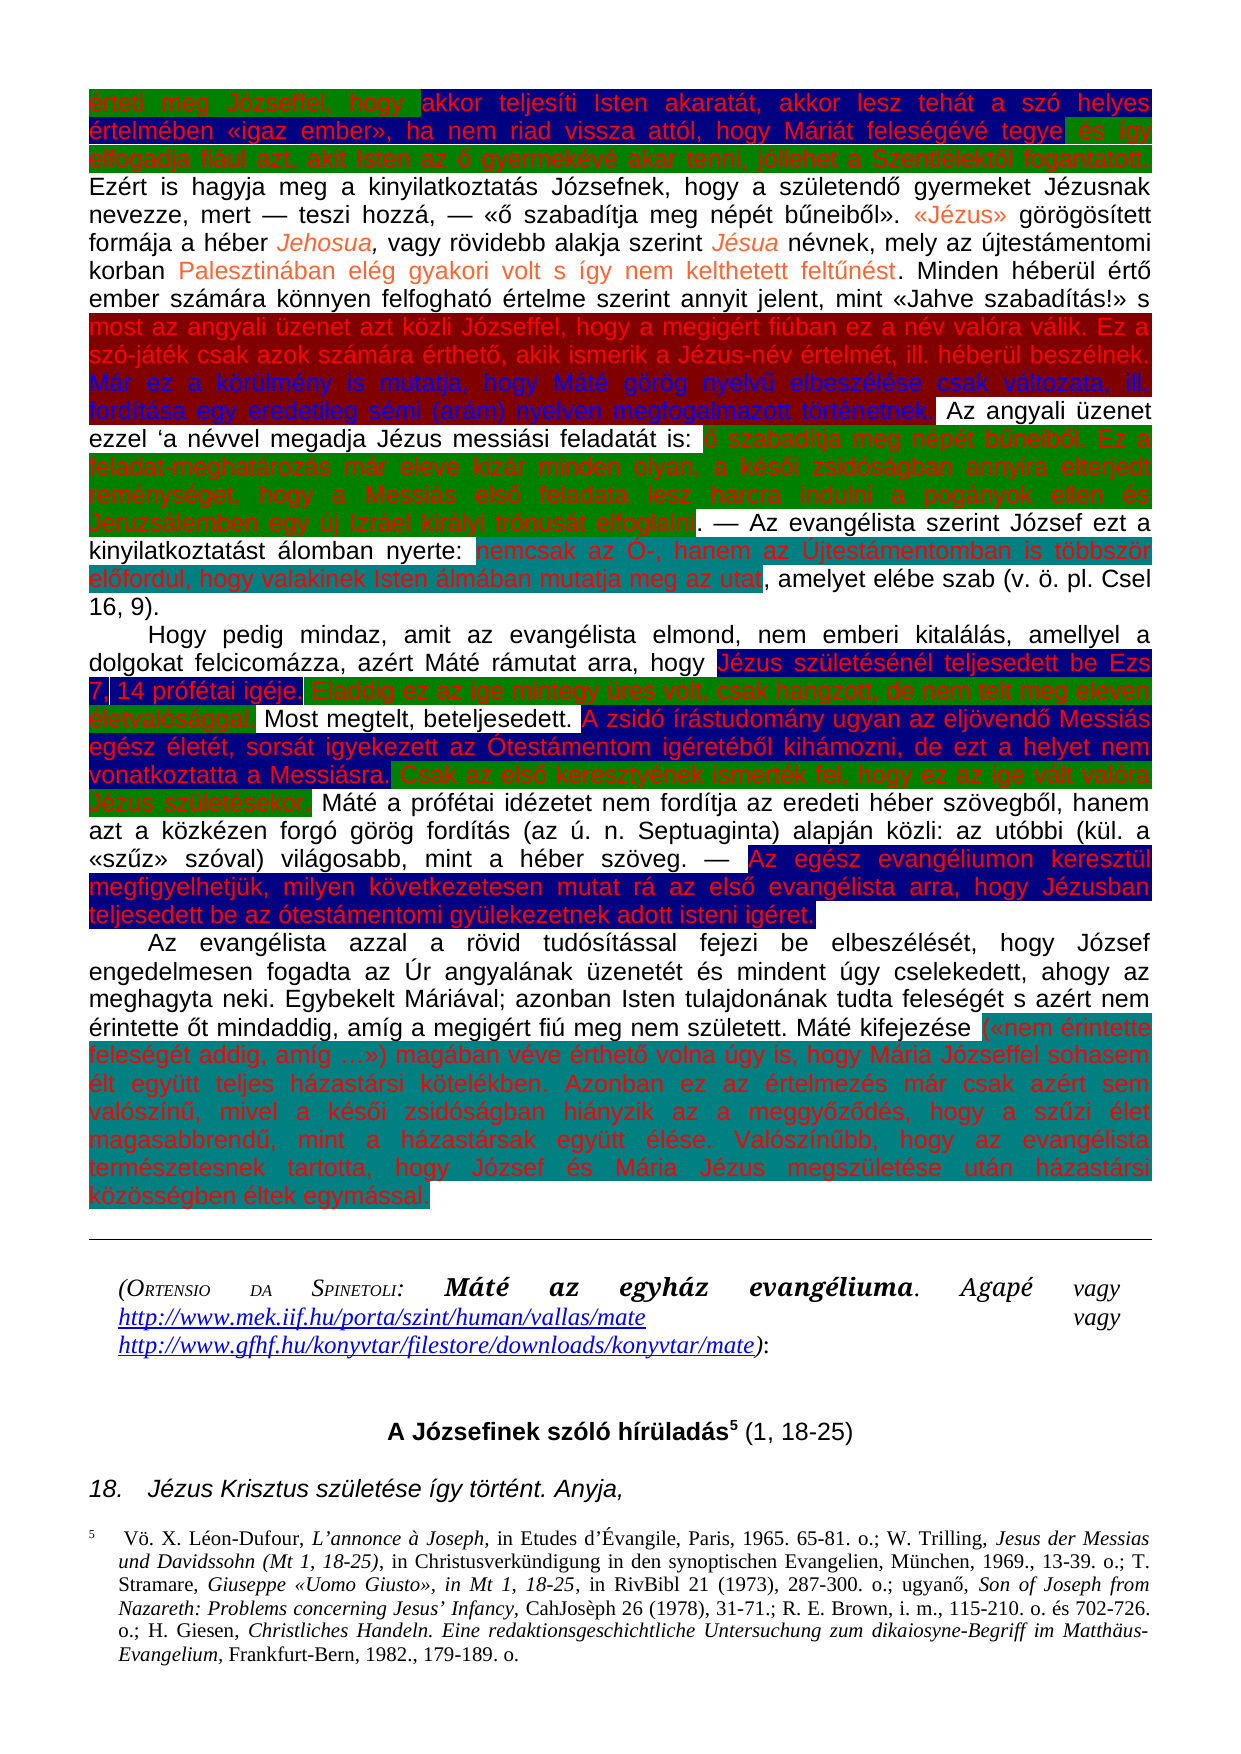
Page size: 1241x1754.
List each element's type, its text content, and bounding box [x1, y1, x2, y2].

text Hogy pedig mindaz, amit az evangélista elmond, nem emberi kitalálás, amellyel a dolgokat felcicomázza, azért Máté rámutat arra, hogy Jézus születésénél teljesedett be Ezs 7, 14 prófétai igéje. Eladdig ez az ige mintegy üres volt, csak hangzott, de nem telt meg eleven életvalósággal. Most megtelt, beteljesedett. A zsidó írástudomány ugyan az eljövendő Messiás egész életét, sorsát igyekezett az Ótestámentom igéretéből kihámozni, de ezt a helyet nem vonatkoztatta a Messiásra. Csak az első keresztyének ismerték fel, hogy ez az ige vált valóra Jézus születésekor. Máté a prófétai idézetet nem fordítja az eredeti héber szövegből, hanem azt a közkézen forgó görög fordítás (az ú. n. Septuaginta) alapján közli: az utóbbi (kül. a «szűz» szóval) világosabb, mint a héber szöveg. — Az egész evangéliumon keresztül megfigyelhetjük, milyen következetesen mutat rá az első evangélista arra, hogy Jézusban teljesedett be az ótestámentomi gyülekezetnek adott isteni igéret. [88, 621, 1152, 929]
text A Józsefinek szóló hírüladás (1, 18-25) [88, 1418, 1152, 1446]
text (Ortensio da Spinetoli: Máté az egyház evangéliuma. Agapé vagy http://www.mek.iif.hu/porta/szint/human/vallas/mate vagy http://www.gfhf.hu/konyvtar/filestore/downloads/konyvtar/mate): [88, 1240, 1152, 1388]
text érteti meg Józseffel, hogy akkor teljesíti Isten akaratát, akkor lesz tehát a szó helyes értelmében «igaz ember», ha nem riad vissza attól, hogy Máriát feleségévé tegye és így elfogadja fiául azt, akit Isten az ő gyermekévé akar tenni, jóllehet a Szentlélektől fogantatott. Ezért is hagyja meg a kinyilatkoztatás Józsefnek, hogy a születendő gyermeket Jézusnak nevezze, mert — teszi hozzá, — «ő szabadítja meg népét bűneiből». «Jézus» görögösített formája a héber Jehosua, vagy rövidebb alakja szerint Jésua névnek, mely az újtestámentomi korban Palesztinában elég gyakori volt s így nem kelthetett feltűnést. Minden héberül értő ember számára könnyen felfogható értelme szerint annyit jelent, mint «Jahve szabadítás!» s most az angyali üzenet azt közli Józseffel, hogy a megigért fiúban ez a név valóra válik. Ez a szó-játék csak azok számára érthető, akik ismerik a Jézus-név értelmét, ill. héberül beszélnek. Már ez a körülmény is mutatja, hogy Máté görög nyelvű elbeszélése csak változata, ill. fordítása egy eredetileg sémi (arám) nyelven megfogalmazott történetnek. Az angyali üzenet ezzel ‘a névvel megadja Jézus messiási feladatát is: ő szabadítja meg népét bűneiből. Ez a feladat-meghatározás már eleve kizár minden olyan, a késői zsidóságban annyira elterjedt reménységet, hogy a Messiás első feladata lesz harcra indulni a pogányok ellen és Jeruzsálemben egy új Izráel királyi trónusát elfoglalni. — Az evangélista szerint József ezt a kinyilatkoztatást álomban nyerte: nemcsak az Ó‑, hanem az Újtestámentomban is többször előfordul, hogy valakinek Isten álmában mutatja meg az utat, amelyet elébe szab (v. ö. pl. Csel 16, 9). [88, 88, 1152, 621]
text Vö. X. Léon-Dufour, L’annonce à Joseph, in Etudes d’Évangile, Paris, 1965. 65-81. o.; W. Trilling, Jesus der Messias und Davidssohn (Mt 1, 18-25), in Christusverkündigung in den synoptischen Evangelien, München, 1969., 13-39. o.; T. Stramare, Giuseppe «Uomo Giusto», in Mt 1, 18-25, in RivBibl 21 (1973), 287-300. o.; ugyanő, Son of Joseph from Nazareth: Problems concerning Jesus’ Infancy, CahJosèph 26 (1978), 31-71.; R. E. Brown, i. m., 115-210. o. és 702-726. o.; H. Giesen, Christliches Handeln. Eine redaktionsgeschichtliche Untersuchung zum dikaiosyne-Begriff im Matthäus-Evangelium, Frankfurt-Bern, 1982., 179-189. o. [88, 1527, 1152, 1665]
text Az evangélista azzal a rövid tudósítással fejezi be elbeszélését, hogy József engedelmesen fogadta az Úr angyalának üzenetét és mindent úgy cselekedett, ahogy az meghagyta neki. Egybekelt Máriával; azonban Isten tulajdonának tudta feleségét s azért nem érintette őt mindaddig, amíg a megigért fiú meg nem született. Máté kifejezése («nem érintette feleségét addig, amíg …») magában véve érthető volna úgy is, hogy Mária Józseffel sohasem élt együtt teljes házastársi kötelékben. Azonban ez az értelmezés már csak azért sem valószínű, mivel a késői zsidóságban hiányzik az a meggyőződés, hogy a szűzi élet magasabbrendű, mint a házastársak együtt élése. Valószínűbb, hogy az evangélista természetesnek tartotta, hogy József és Mária Jézus megszületése után házastársi közösségben éltek egymással. [88, 929, 1152, 1209]
text 18. Jézus Krisztus születése így történt. Anyja, [88, 1475, 1152, 1503]
